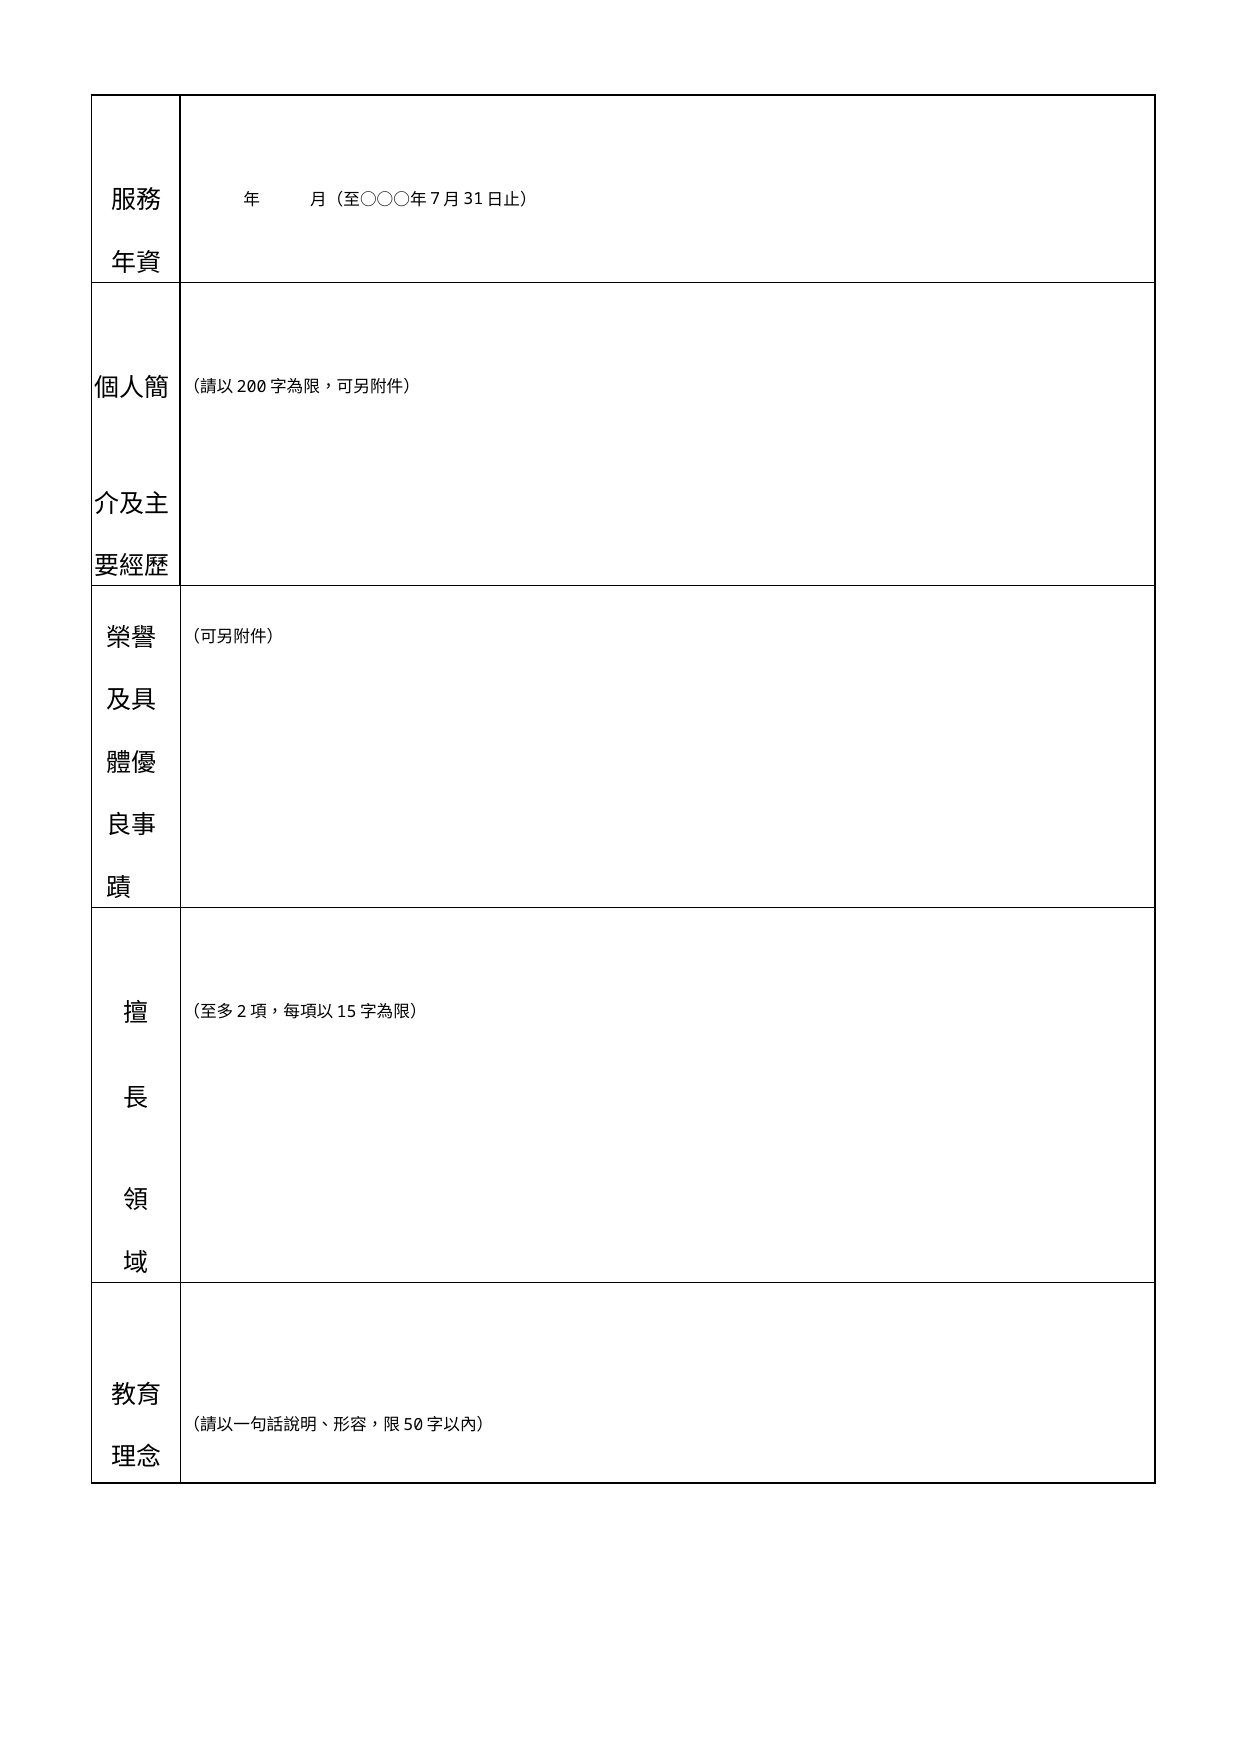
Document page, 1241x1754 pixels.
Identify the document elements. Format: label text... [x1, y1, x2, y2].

table_cell 擅 長 領 域 [92, 908, 180, 1281]
table_cell （請以200字為限，可另附件） [181, 283, 1154, 585]
table_cell （請以一句話說明、形容，限50字以內） [181, 1283, 1154, 1482]
table_cell 年 月（至○○○年7月31日止） [181, 96, 1154, 281]
table_cell 榮譽及具體優良事蹟 [92, 586, 180, 906]
table_cell 教育理念 [92, 1283, 180, 1482]
table_cell 服務 年資 [92, 96, 179, 281]
table_cell （至多2項，每項以15字為限） [181, 908, 1154, 1281]
table_cell （可另附件） [181, 586, 1154, 906]
table_cell 個人簡 介及主要經歷 [92, 283, 179, 585]
